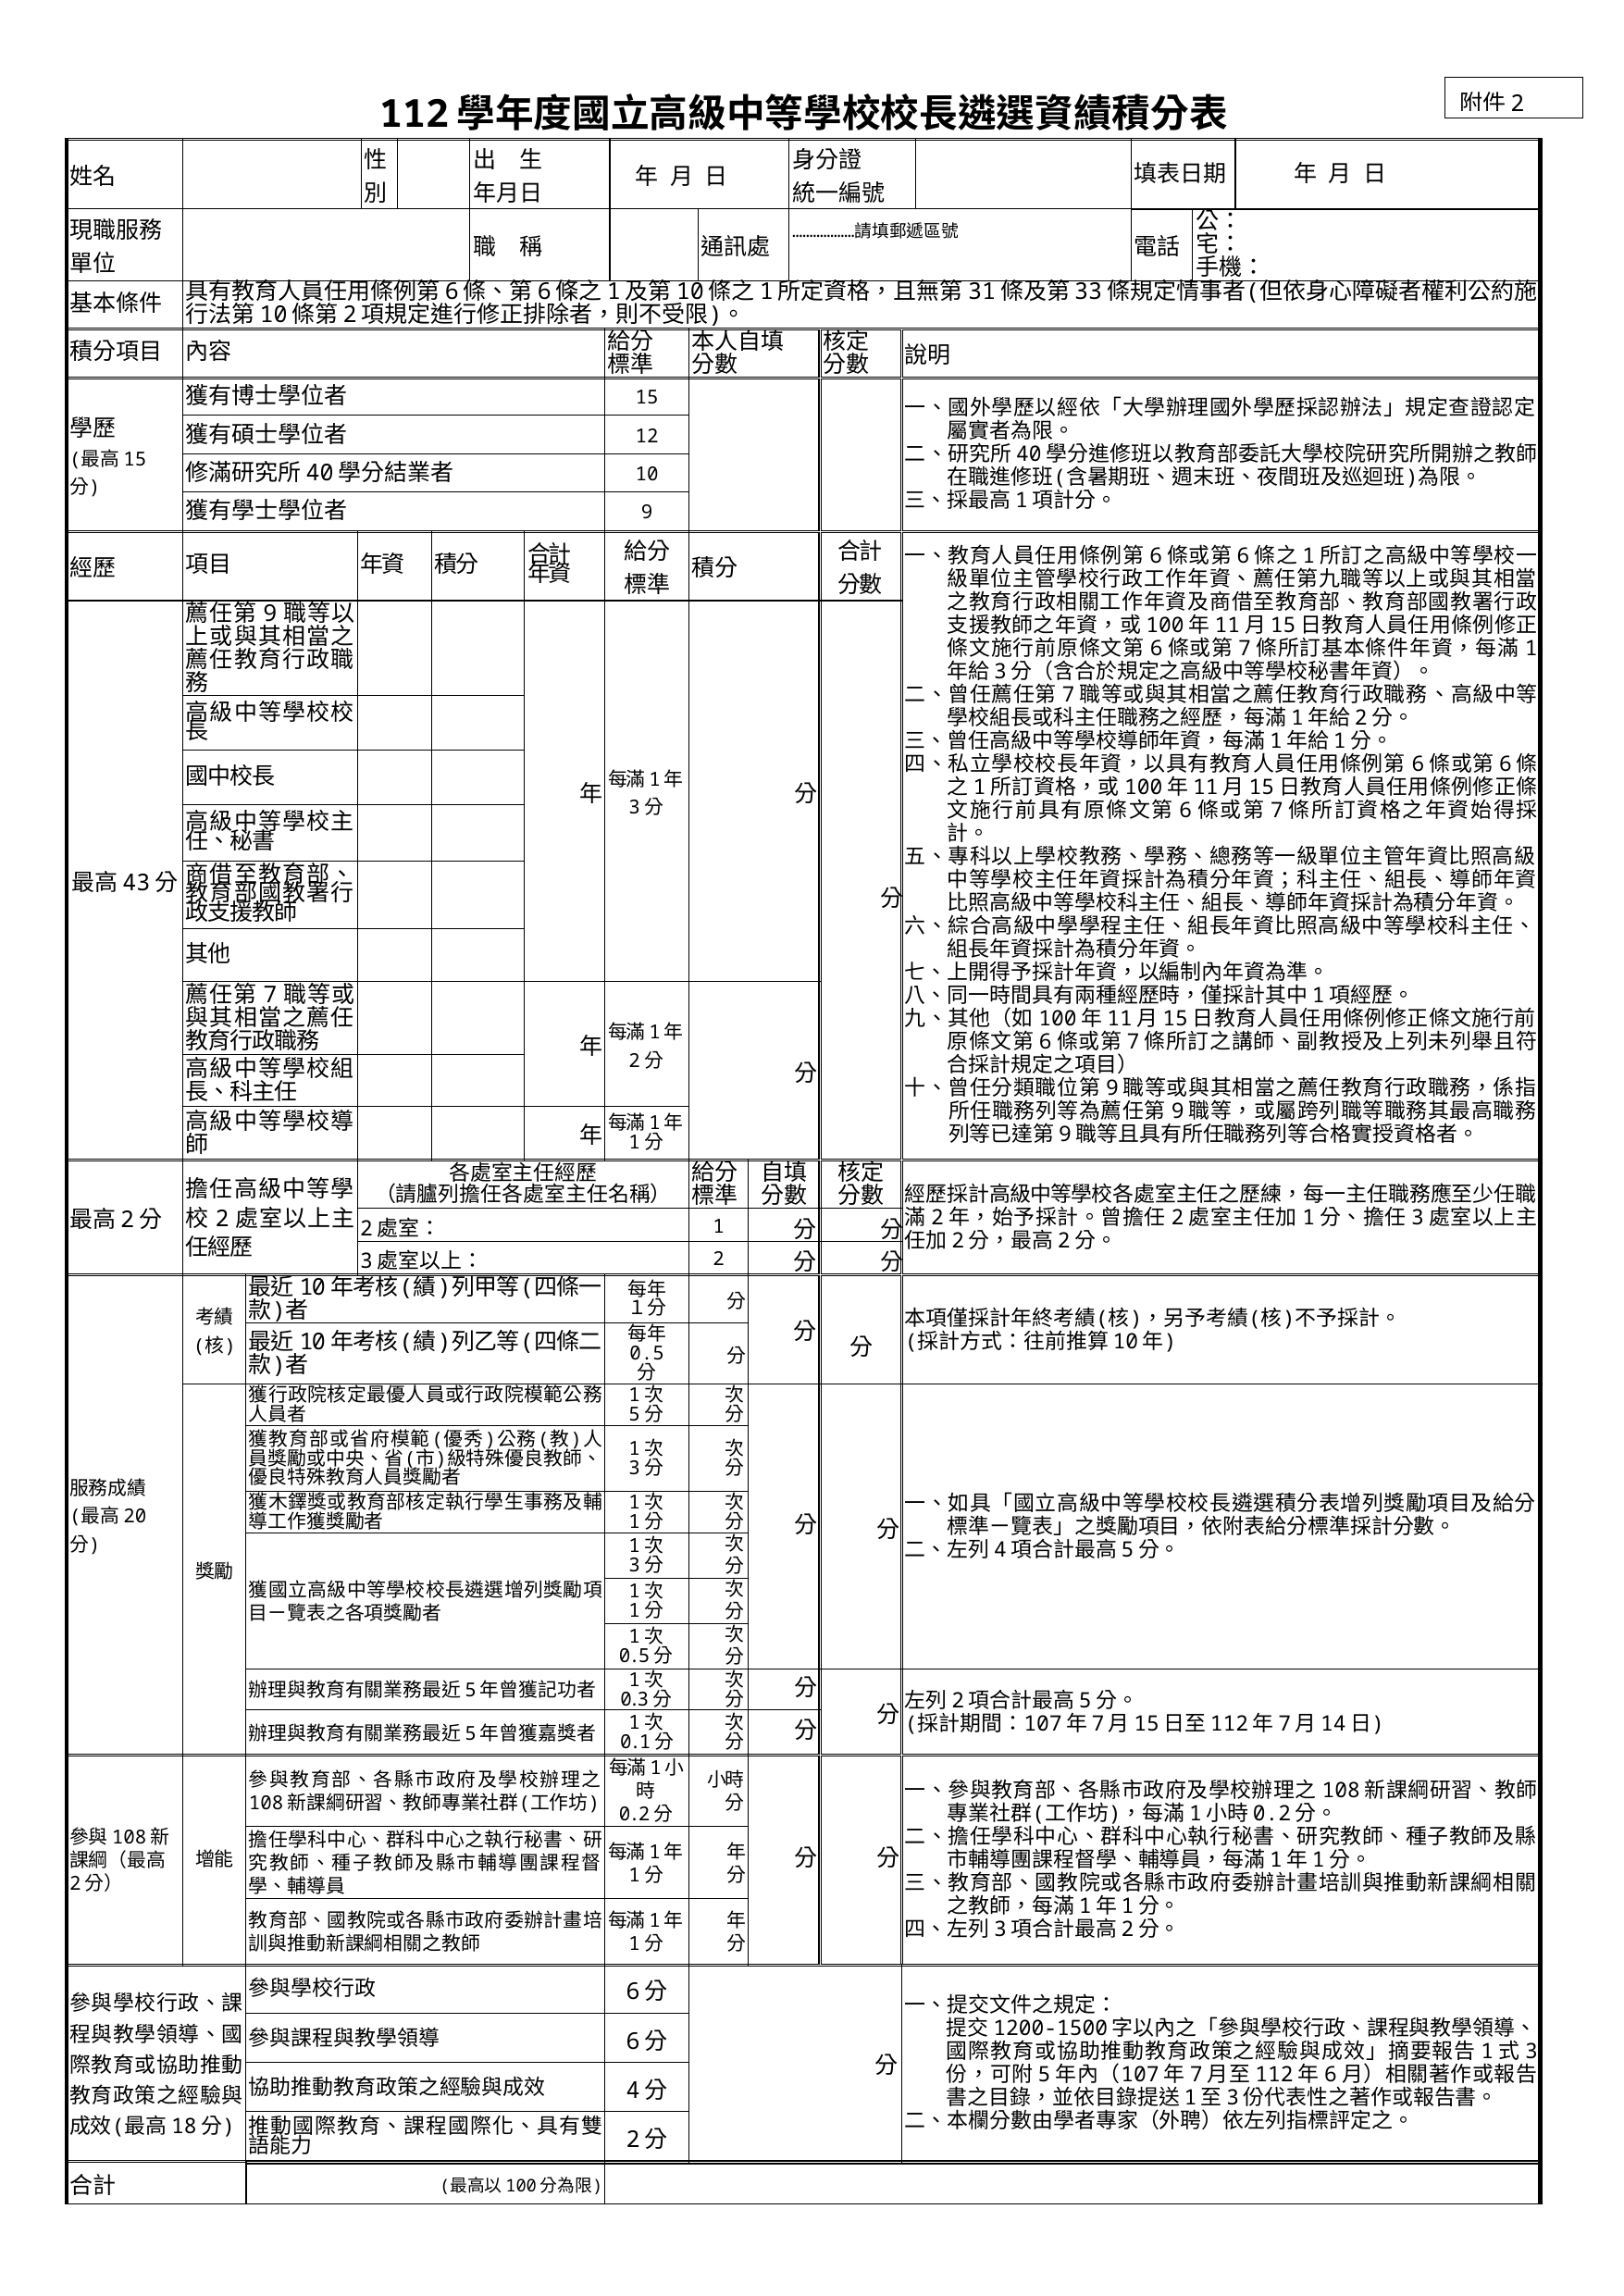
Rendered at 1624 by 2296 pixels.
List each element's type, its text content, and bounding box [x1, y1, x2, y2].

table_cell 合計 [68, 2163, 245, 2203]
table_cell 各處室主任經歷 （請臚列擔任各處室主任名稱） [358, 1161, 688, 1208]
table_cell 商借至教育部、教育部國教署行政支援教師 [183, 862, 357, 928]
table_cell 基本條件 [68, 281, 182, 328]
table_cell 分 [689, 1967, 901, 2160]
table_cell 給分 標準 [689, 1161, 748, 1208]
table_cell 1 [689, 1209, 748, 1241]
table_cell 分 [749, 1384, 818, 1668]
table_cell 次 分 [689, 1710, 748, 1753]
table_cell 具有教育人員任用條例第6條、第6條之1及第10條之1所定資格，且無第31條及第33條規定情事者(但依身心障礙者權利公約施行法第10條第2項規定進行修正排除者，則不受限)。 [183, 281, 1538, 328]
table_cell 考績(核) [183, 1276, 245, 1384]
table_cell 獲國立高級中等學校校長遴選增列獎勵項目ㄧ覽表之各項獎勵者 [246, 1533, 604, 1668]
table_cell [358, 805, 431, 860]
table_cell 2分 [605, 2112, 688, 2160]
table_cell [358, 982, 431, 1054]
table_cell 核定 分數 [822, 330, 900, 377]
table_cell 修滿研究所40學分結業者 [183, 454, 604, 491]
table_cell 分 [822, 1384, 900, 1668]
table_cell 獲有學士學位者 [183, 492, 604, 529]
table_cell 學歷 (最高15分) [68, 379, 182, 529]
table_cell 分 [749, 1242, 818, 1273]
table_cell 教育部、國教院或各縣市政府委辦計畫培訓與推動新課綱相關之教師 [246, 1899, 604, 1964]
table_cell 自填分數 [749, 1161, 818, 1208]
table_cell 獲有博士學位者 [183, 379, 604, 415]
table_cell 最近10年考核(績)列乙等(四條二款)者 [246, 1323, 604, 1384]
table_cell 15 [605, 379, 688, 415]
table_cell 1次 3分 [605, 1533, 688, 1577]
table_cell 左列2項合計最高5分。 (採計期間：107年7月15日至112年7月14日) [903, 1669, 1538, 1753]
table_cell 次 分 [689, 1492, 748, 1533]
table_cell 4分 [605, 2063, 688, 2111]
table_cell 2 [689, 1242, 748, 1273]
table_cell [822, 379, 900, 529]
table_cell 薦任第7職等或與其相當之薦任教育行政職務 [183, 982, 357, 1054]
table_cell 最高43分 [68, 602, 182, 1159]
table_cell [611, 209, 698, 280]
table_cell 分 [749, 1710, 818, 1753]
text 112學年度國立高級中等學校校長遴選資績積分表 [58, 82, 1549, 138]
text 附件2 [1459, 84, 1568, 110]
table_cell 每滿1小時 0.2分 [605, 1756, 688, 1826]
table_cell 核定 分數 [822, 1161, 900, 1208]
table_cell 分 [749, 1756, 818, 1964]
table_header 出 生 年月日 [470, 141, 609, 208]
table_cell 小時 分 [689, 1756, 748, 1826]
table_cell [605, 2165, 1538, 2203]
table_cell 每滿1年 1分 [605, 1827, 688, 1898]
table_cell 積分 [689, 533, 818, 600]
table_cell 每滿1年 2分 [605, 982, 688, 1106]
table_cell 推動國際教育、課程國際化、具有雙語能力 [246, 2112, 604, 2160]
table_cell 高級中等學校校長 [183, 696, 357, 750]
table_cell 分 [822, 1756, 900, 1964]
table_cell 1次 1分 [605, 1492, 688, 1533]
table_cell 辦理與教育有關業務最近5年曾獲記功者 [246, 1669, 604, 1709]
table_header 填表日期 [1132, 141, 1234, 208]
table_cell 給分 標準 [605, 330, 688, 377]
table_cell 其他 [183, 929, 357, 981]
table_cell 參與108新課綱（最高2分） [68, 1756, 182, 1964]
table_cell [358, 751, 431, 804]
table_cell 獎勵 [183, 1384, 245, 1753]
table_header [398, 141, 469, 208]
table_cell [358, 862, 431, 928]
table_cell [432, 1055, 524, 1106]
table_cell 經歷 [68, 533, 182, 600]
table_cell 一、國外學歷以經依「大學辦理國外學歷採認辦法」規定查證認定屬實者為限。 二、研究所40學分進修班以教育部委託大學校院研究所開辦之教師在職進修班(含暑期班、週末班、夜間班及巡迴班)為限。 三、採最高1項計分。 [903, 379, 1538, 529]
table_cell 國中校長 [183, 751, 357, 804]
table_cell 6分 [605, 2014, 688, 2062]
table_cell 給分 標準 [605, 533, 688, 600]
table_cell [432, 696, 524, 750]
table_cell 合計 分數 [822, 533, 900, 600]
table_cell 最近10年考核(績)列甲等(四條一款)者 [246, 1276, 604, 1322]
table_cell 年 分 [689, 1827, 748, 1898]
table_cell 12 [605, 416, 688, 453]
table_cell 經歷採計高級中等學校各處室主任之歷練，每一主任職務應至少任職滿2年，始予採計。曾擔任2處室主任加1分、擔任3處室以上主任加2分，最高2分。 [903, 1161, 1538, 1273]
table_cell 擔任高級中等學校2處室以上主任經歷 [183, 1161, 357, 1273]
table_cell 增能 [183, 1756, 245, 1964]
table_cell 年 [525, 1107, 604, 1159]
table_cell 3處室以上： [358, 1242, 688, 1273]
table_cell 參與教育部、各縣市政府及學校辦理之108新課綱研習、教師專業社群(工作坊) [246, 1756, 604, 1826]
table_cell 次 分 [689, 1426, 748, 1491]
table_cell 年 [525, 982, 604, 1106]
table_cell 電話 [1132, 210, 1192, 280]
table_cell [358, 1055, 431, 1106]
table_cell 一、教育人員任用條例第6條或第6條之1所訂之高級中等學校一級單位主管學校行政工作年資、薦任第九職等以上或與其相當之教育行政相關工作年資及商借至教育部、教育部國教署行政支援教師之年資，或100年11月15日教育人員任用條例修正條文施行前原條文第6條或第7條所訂基本條件年資，每滿1年給3分（含合於規定之高級中等學校秘書年資）。 二、曾任薦任第7職等或與其相當之薦任教育行政職務、高級中等學校組長或科主任職務之經歷，每滿1年給2分。 三、曾任高級中等學校導師年資，每滿1年給1分。 四、私立學校校長年資，以具有教育人員任用條例第6條或第6條之1所訂資格，或100年11月15日教育人員任用條例修正條文施行前具有原條文第6條或第7條所訂資格之年資始得採計。 五、專科以上學校教務、學務、總務等一級單位主管年資比照高級中等學校主任年資採計為積分年資；科主任、組長、導師年資比照高級中等學校科主任、組長、導師年資採計為積分年資。 六、綜合高級中學學程主任、組長年資比照高級中等學校科主任、組長年資採計為積分年資。 七、上開得予採計年資，以編制內年資為準。 八、同一時間具有兩種經歷時，僅採計其中1項經歷。 九、其他（如100年11月15日教育人員任用條例修正條文施行前原條文第6條或第7條所訂之講師、副教授及上列未列舉且符合採計規定之項目） 十、曾任分類職位第9職等或與其相當之薦任教育行政職務，係指所任職務列等為薦任第9職等，或屬跨列職等職務其最高職務列等已達第9職等且具有所任職務列等合格實授資格者。 [903, 533, 1538, 1159]
table_cell (最高以100分為限) [247, 2165, 604, 2203]
table_cell 高級中等學校導師 [183, 1107, 357, 1159]
table_cell 1次 5分 [605, 1384, 688, 1424]
table_cell 現職服務 單位 [68, 209, 182, 280]
table_cell 每滿1年 1分 [605, 1107, 688, 1159]
table_cell 年資 [358, 533, 431, 600]
table_cell 積分 [432, 533, 524, 600]
table_cell ………………請填郵遞區號 [789, 209, 1131, 280]
table_cell 分 [689, 1323, 748, 1384]
table_header [183, 141, 361, 208]
table_cell 分 [749, 1209, 818, 1241]
table_cell [432, 602, 524, 695]
table_cell 參與學校行政、課程與教學領導、國際教育或協助推動教育政策之經驗與成效(最高18分) [68, 1967, 245, 2160]
table_cell 1次 1分 [605, 1579, 688, 1622]
table_cell 薦任第9職等以上或與其相當之薦任教育行政職務 [183, 602, 357, 695]
table_header 身分證 統一編號 [789, 141, 915, 208]
table_cell 獲教育部或省府模範(優秀)公務(教)人員獎勵或中央、省(市)級特殊優良教師、優良特殊教育人員獎勵者 [246, 1426, 604, 1491]
table_cell [358, 696, 431, 750]
table_cell [183, 209, 469, 280]
table_cell 一、如具「國立高級中等學校校長遴選積分表增列獎勵項目及給分標準ㄧ覽表」之獎勵項目，依附表給分標準採計分數。 二、左列4項合計最高5分。 [903, 1384, 1538, 1668]
table_cell [358, 602, 431, 695]
table_cell 辦理與教育有關業務最近5年曾獲嘉獎者 [246, 1710, 604, 1753]
table_cell 高級中等學校主任、秘書 [183, 805, 357, 860]
table_cell 公： 宅： 手機： [1193, 210, 1538, 280]
table_cell 年 [525, 602, 604, 981]
table_cell 次 分 [689, 1579, 748, 1622]
table_cell [689, 379, 818, 529]
table_cell 通訊處 [699, 209, 788, 280]
table_cell 次 分 [689, 1624, 748, 1668]
table_cell 9 [605, 492, 688, 529]
table_cell 協助推動教育政策之經驗與成效 [246, 2063, 604, 2111]
table_cell 獲有碩士學位者 [183, 416, 604, 453]
table_cell 分 [822, 1669, 900, 1753]
table_cell 分 [749, 1669, 818, 1709]
table_cell 內容 [183, 330, 604, 377]
table_cell 分 [749, 1276, 818, 1384]
table_cell 分 [689, 982, 818, 1159]
table_header 姓名 [68, 141, 182, 208]
table_cell [432, 1107, 524, 1159]
table_header [916, 141, 1131, 208]
text 112學年度國立高級中等學校校長遴選資績積分表 [1445, 78, 1582, 118]
table_cell 分 [822, 1242, 900, 1273]
table_header 年 月 日 [1236, 141, 1538, 208]
table_cell 說明 [903, 330, 1538, 377]
table_cell 參與課程與教學領導 [246, 2014, 604, 2062]
table_cell 最高2分 [68, 1161, 182, 1273]
table_cell 每滿1年 3分 [605, 602, 688, 981]
table_cell 1次 0.3分 [605, 1669, 688, 1709]
table_cell 獲木鐸獎或教育部核定執行學生事務及輔導工作獲獎勵者 [246, 1492, 604, 1533]
table_cell 分 [689, 1276, 748, 1322]
table_cell 一、參與教育部、各縣市政府及學校辦理之108新課綱研習、教師專業社群(工作坊)，每滿1小時0.2分。 二、擔任學科中心、群科中心執行秘書、研究教師、種子教師及縣市輔導團課程督學、輔導員，每滿1年1分。 三、教育部、國教院或各縣市政府委辦計畫培訓與推動新課綱相關之教師，每滿1年1分。 四、左列3項合計最高2分。 [903, 1756, 1538, 1964]
table_cell 次 分 [689, 1669, 748, 1709]
table_header 性別 [362, 141, 397, 208]
table_cell 高級中等學校組長、科主任 [183, 1055, 357, 1106]
table_cell 次 分 [689, 1533, 748, 1577]
table_cell [358, 929, 431, 981]
table_cell 1次 0.5分 [605, 1624, 688, 1668]
table_cell 項目 [183, 533, 357, 600]
table_cell 分 [822, 1276, 900, 1384]
table_cell 本人自填 分數 [689, 330, 818, 377]
table_cell 每年 0.5分 [605, 1323, 688, 1384]
table_cell 每年 １分 [605, 1276, 688, 1322]
table_cell 擔任學科中心、群科中心之執行秘書、研究教師、種子教師及縣市輔導團課程督學、輔導員 [246, 1827, 604, 1898]
table_cell 年 分 [689, 1899, 748, 1964]
table_cell 10 [605, 454, 688, 491]
table_cell 合計 年資 [525, 533, 604, 600]
table_cell 職 稱 [470, 209, 609, 280]
table_cell 2處室： [358, 1209, 688, 1241]
table_cell 參與學校行政 [246, 1967, 604, 2013]
table_cell 本項僅採計年終考績(核)，另予考績(核)不予採計。 (採計方式：往前推算10年) [903, 1276, 1538, 1384]
table_header 年 月 日 [611, 141, 788, 208]
table_cell 服務成績 (最高20分) [68, 1276, 182, 1753]
table_cell [432, 805, 524, 860]
table_cell 獲行政院核定最優人員或行政院模範公務人員者 [246, 1384, 604, 1424]
table_cell 1次 3分 [605, 1426, 688, 1491]
table_cell [432, 862, 524, 928]
table_cell [432, 929, 524, 981]
table_cell 1次 0.1分 [605, 1710, 688, 1753]
table_cell 分 [689, 602, 818, 981]
table_cell 積分項目 [68, 330, 182, 377]
table_cell 每滿1年 1分 [605, 1899, 688, 1964]
table_cell [432, 751, 524, 804]
table_cell 分 [822, 602, 900, 1159]
table_cell 次 分 [689, 1384, 748, 1424]
table_cell 一、提交文件之規定： 提交1200-1500字以內之「參與學校行政、課程與教學領導、國際教育或協助推動教育政策之經驗與成效」摘要報告1式3份，可附5年內（107年7月至112年6月）相關著作或報告書之目錄，並依目錄提送1至3份代表性之著作或報告書。 二、本欄分數由學者專家（外聘）依左列指標評定之。 [902, 1967, 1538, 2160]
table_cell [432, 982, 524, 1054]
table_cell 分 [822, 1209, 900, 1241]
table_cell [358, 1107, 431, 1159]
table_cell 6分 [605, 1967, 688, 2013]
